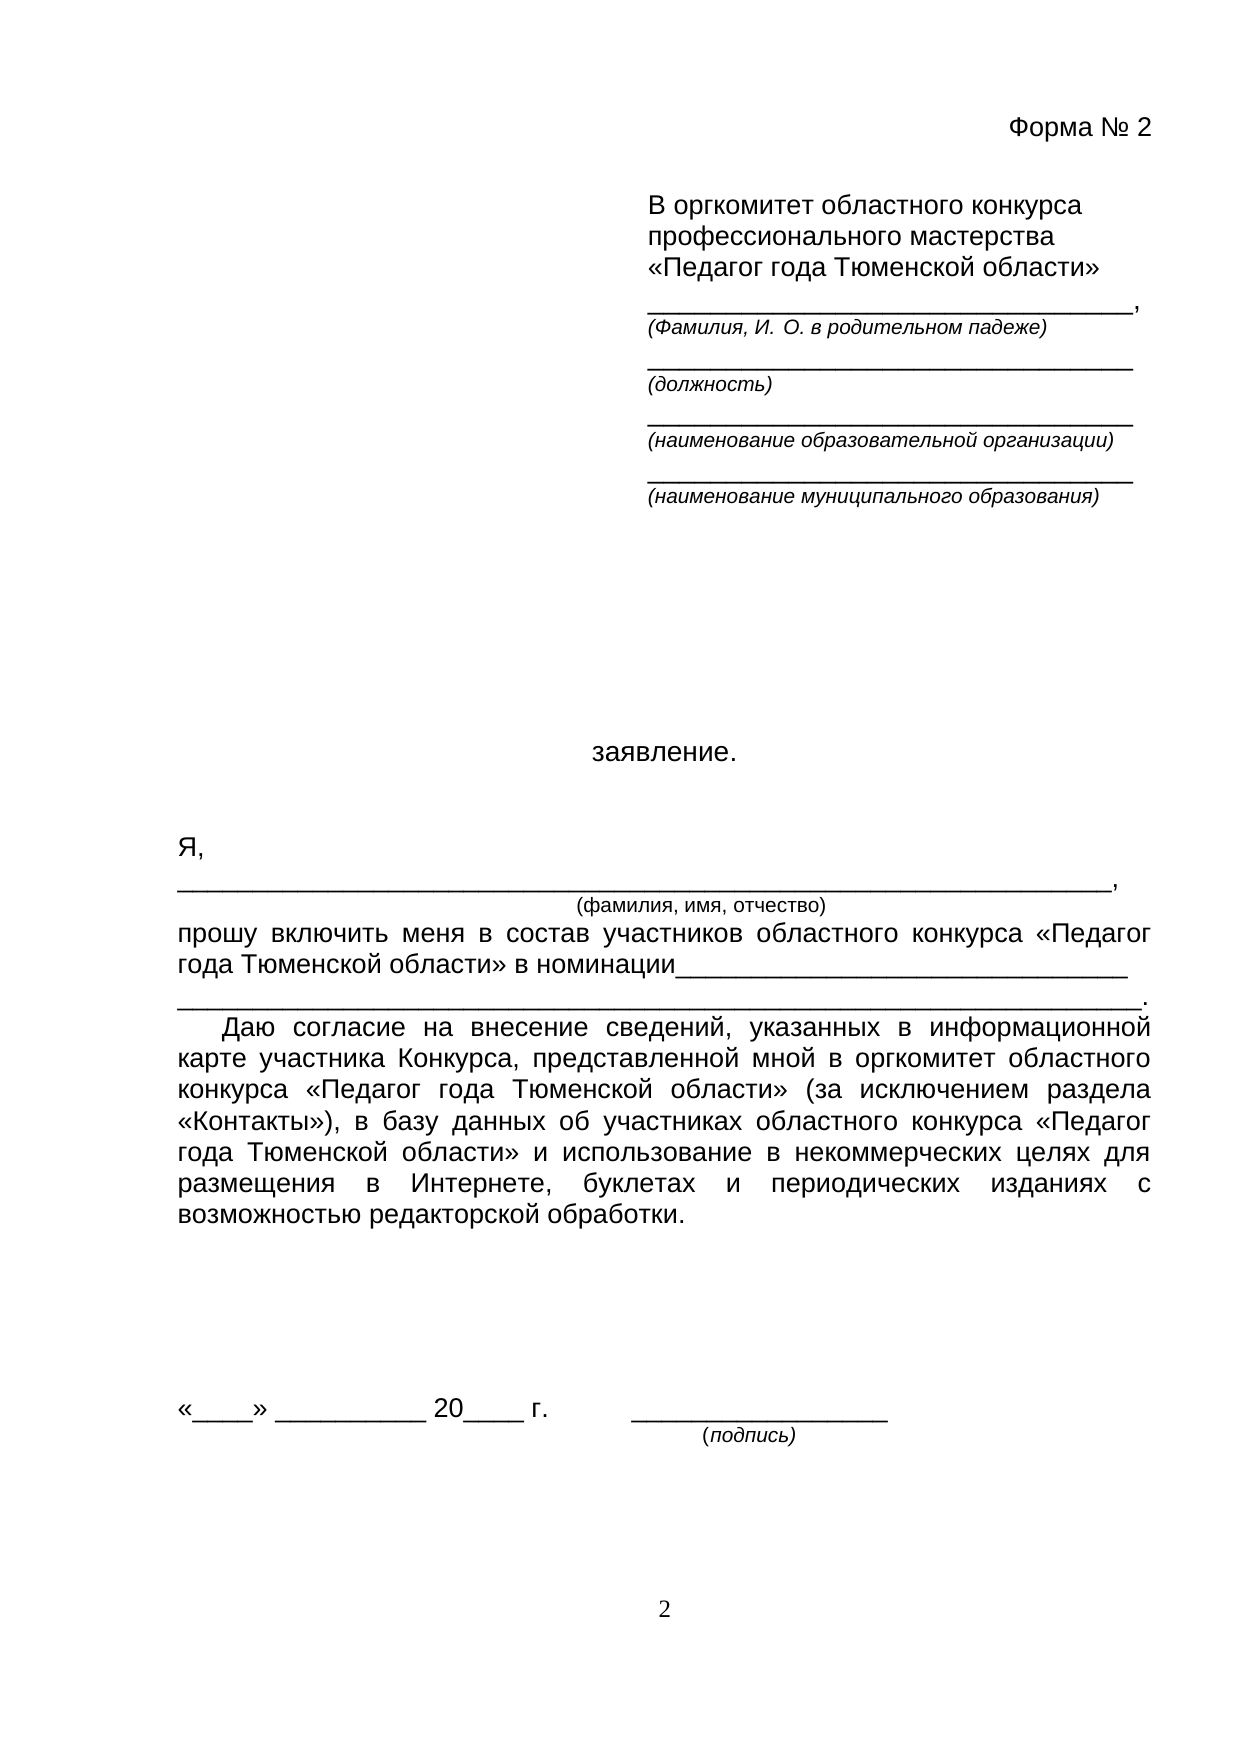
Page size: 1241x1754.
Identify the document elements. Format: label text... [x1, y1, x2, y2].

text заявление. [177, 735, 1152, 767]
text (подпись) [177, 1423, 1152, 1447]
text прошу включить меня в состав участников областного конкурса «Педагог года Тюменской области» в номинации______________________________ [177, 917, 1152, 980]
text Форма № 2 [677, 111, 1152, 142]
text ________________________________________________________________. [177, 980, 1152, 1011]
text «____» __________ 20____ г. _________________ [177, 1392, 1152, 1423]
text Даю согласие на внесение сведений, указанных в информационной карте участника Конкурса, представленной мной в оргкомитет областного конкурса «Педагог года Тюменской области» (за исключением раздела «Контакты»), в базу данных об участниках областного конкурса «Педагог года Тюменской области» и использование в некоммерческих целях для размещения в Интернете, буклетах и периодических изданиях с возможностью редакторской обработки. [177, 1011, 1152, 1230]
text (фамилия, имя, отчество) [177, 893, 1152, 917]
table_header В оргкомитет областного конкурса профессионального мастерства «Педагог года Тюменской области» _______________________________, (Фамилия, И. О. в родительном падеже) _______________________________ (должность) _______________________________ (наименование образовательной организации) _______________________________ (наименование муниципального образования) [636, 189, 1152, 540]
table_header [177, 189, 636, 540]
text Я, ______________________________________________________________, [177, 831, 1152, 893]
